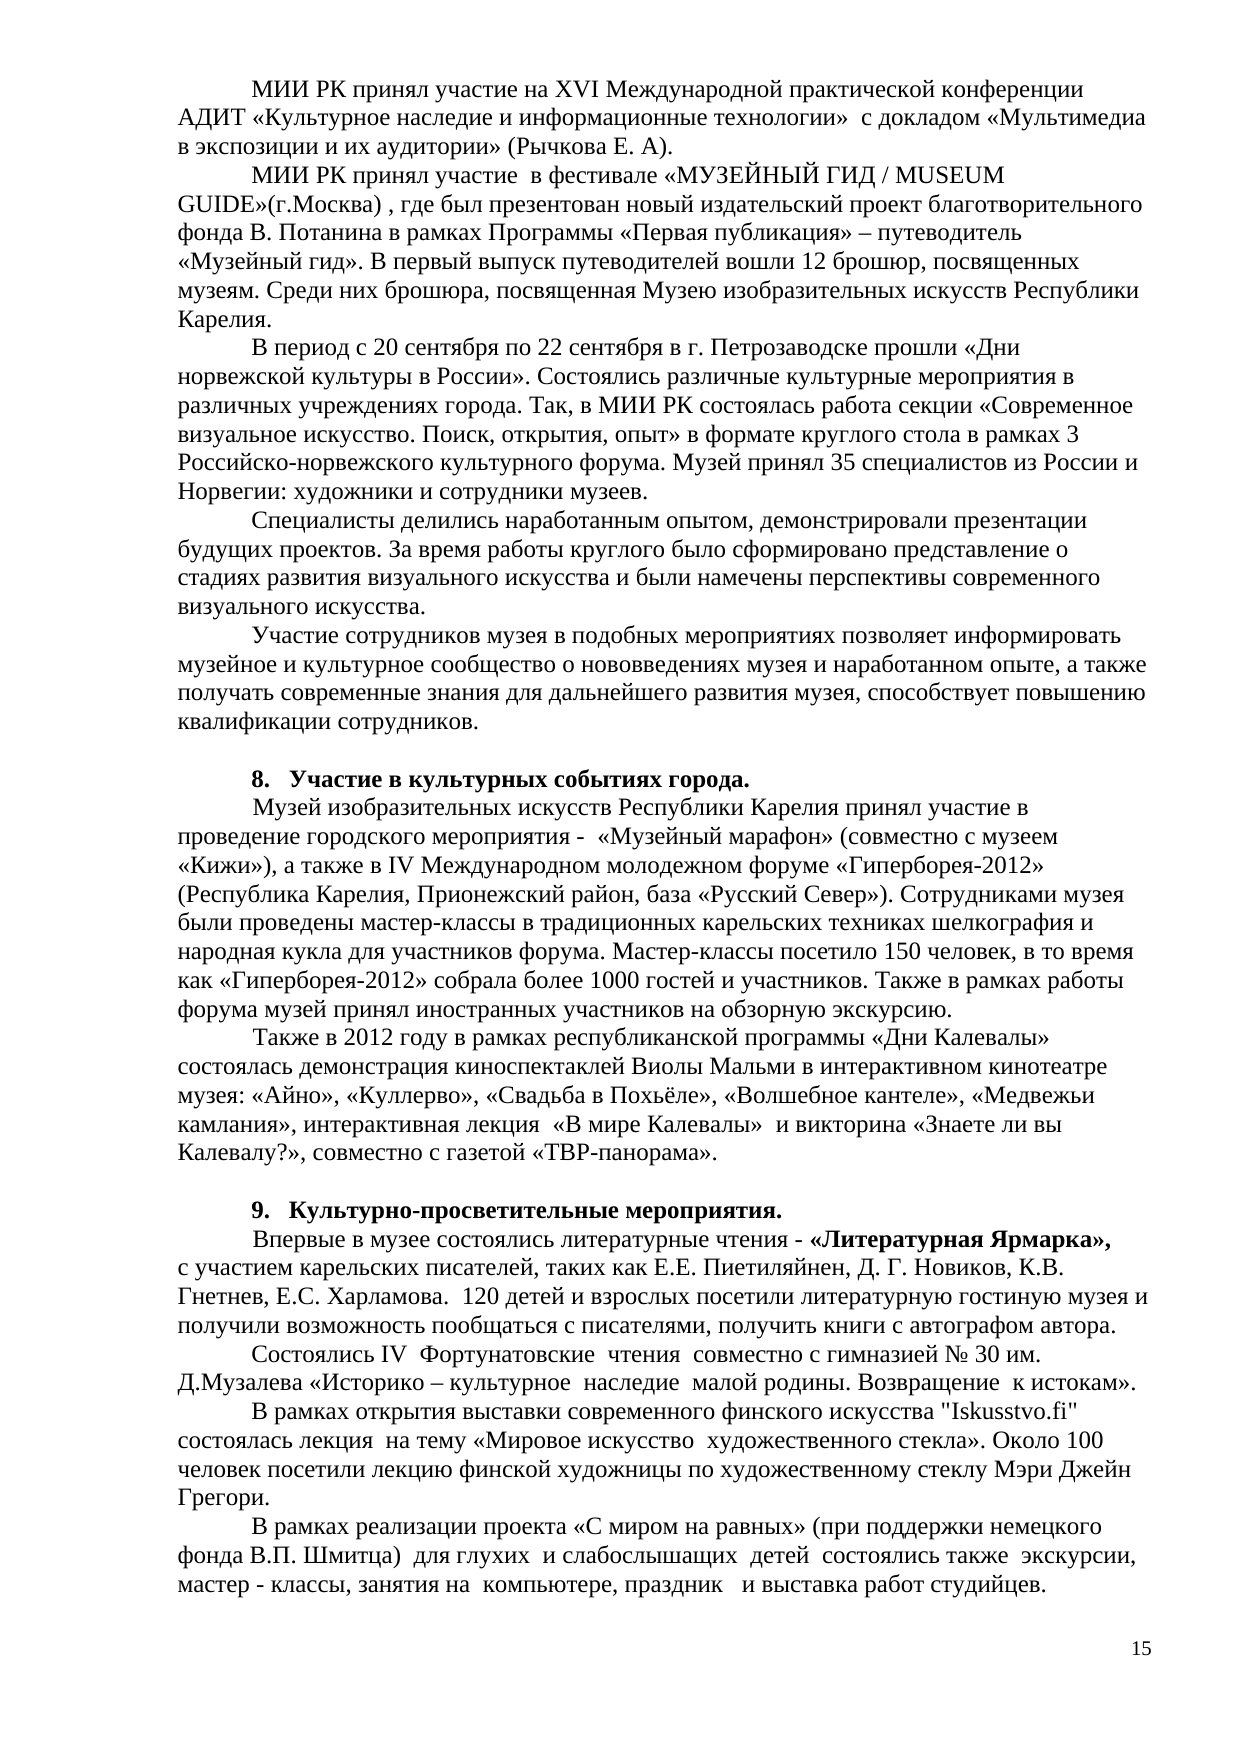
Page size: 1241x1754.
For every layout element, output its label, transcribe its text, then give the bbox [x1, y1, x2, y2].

text Состоялись IV Фортунатовские чтения совместно с гимназией № 30 им. Д.Музалева «Историко – культурное наследие малой родины. Возвращение к истокам». [177, 1339, 1152, 1396]
text В период с 20 сентября по 22 сентября в г. Петрозаводске прошли «Дни норвежской культуры в России». Состоялись различные культурные мероприятия в различных учреждениях города. Так, в МИИ РК состоялась работа секции «Современное визуальное искусство. Поиск, открытия, опыт» в формате круглого стола в рамках 3 Российско-норвежского культурного форума. Музей принял 35 специалистов из России и Норвегии: художники и сотрудники музеев. [177, 332, 1152, 505]
text МИИ РК принял участие на XVI Международной практической конференции АДИТ «Культурное наследие и информационные технологии» с докладом «Мультимедиа в экспозиции и их аудитории» (Рычкова Е. А). [177, 74, 1152, 160]
text Участие сотрудников музея в подобных мероприятиях позволяет информировать музейное и культурное сообщество о нововведениях музея и наработанном опыте, а также получать современные знания для дальнейшего развития музея, способствует повышению квалификации сотрудников. [177, 620, 1152, 735]
text В рамках реализации проекта «С миром на равных» (при поддержки немецкого фонда В.П. Шмитца) для глухих и слабослышащих детей состоялись также экскурсии, мастер - классы, занятия на компьютере, праздник и выставка работ студийцев. [177, 1511, 1152, 1597]
text Впервые в музее состоялись литературные чтения - «Литературная Ярмарка», [177, 1224, 1152, 1252]
list Культурно-просветительные мероприятия. [251, 1195, 1152, 1224]
list Участие в культурных событиях города. [251, 764, 1152, 792]
text Музей изобразительных искусств Республики Карелия принял участие в проведение городского мероприятия - «Музейный марафон» (совместно с музеем «Кижи»), а также в IV Международном молодежном форуме «Гиперборея-2012» (Республика Карелия, Прионежский район, база «Русский Север»). Сотрудниками музея были проведены мастер-классы в традиционных карельских техниках шелкография и народная кукла для участников форума. Мастер-классы посетило 150 человек, в то время как «Гиперборея-2012» собрала более 1000 гостей и участников. Также в рамках работы форума музей принял иностранных участников на обзорную экскурсию. [177, 792, 1152, 1022]
text Специалисты делились наработанным опытом, демонстрировали презентации будущих проектов. За время работы круглого было сформировано представление о стадиях развития визуального искусства и были намечены перспективы современного визуального искусства. [177, 505, 1152, 620]
text Также в 2012 году в рамках республиканской программы «Дни Калевалы» состоялась демонстрация киноспектаклей Виолы Мальми в интерактивном кинотеатре музея: «Айно», «Куллерво», «Свадьба в Похьёле», «Волшебное кантеле», «Медвежьи камлания», интерактивная лекция «В мире Калевалы» и викторина «Знаете ли вы Калевалу?», совместно с газетой «ТВР-панорама». [177, 1022, 1152, 1166]
text с участием карельских писателей, таких как Е.Е. Пиетиляйнен, Д. Г. Новиков, К.В. Гнетнев, Е.С. Харламова. 120 детей и взрослых посетили литературную гостиную музея и получили возможность пообщаться с писателями, получить книги с автографом автора. [177, 1252, 1152, 1339]
text В рамках открытия выставки современного финского искусства "Iskusstvo.fi" состоялась лекция на тему «Мировое искусство художественного стекла». Около 100 человек посетили лекцию финской художницы по художественному стеклу Мэри Джейн Грегори. [177, 1396, 1152, 1511]
text МИИ РК принял участие в фестивале «МУЗЕЙНЫЙ ГИД / MUSEUM GUIDE»(г.Москва) , где был презентован новый издательский проект благотворительного фонда В. Потанина в рамках Программы «Первая публикация» – путеводитель «Музейный гид». В первый выпуск путеводителей вошли 12 брошюр, посвященных музеям. Среди них брошюра, посвященная Музею изобразительных искусств Республики Карелия. [177, 160, 1152, 332]
